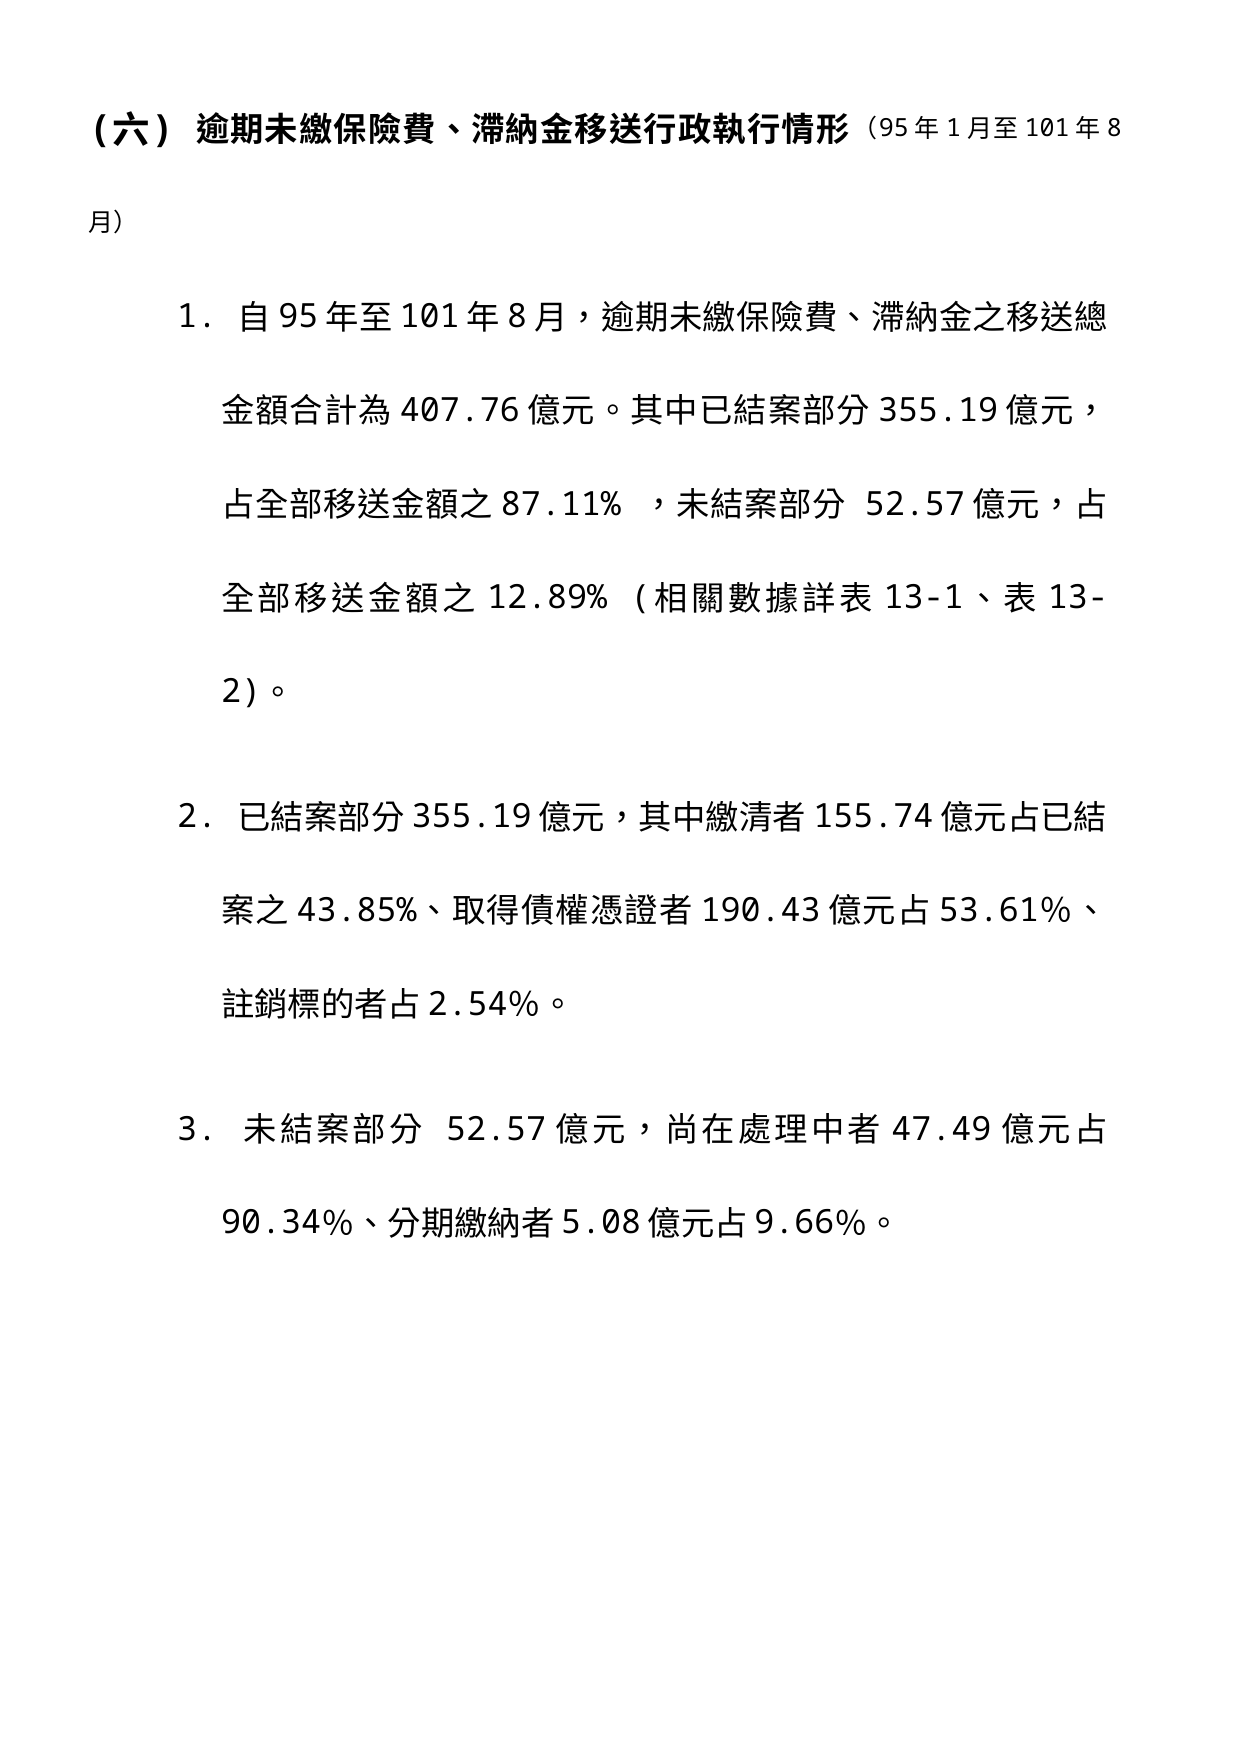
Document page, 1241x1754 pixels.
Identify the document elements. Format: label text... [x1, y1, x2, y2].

text (六) 逾期未繳保險費、滯納金移送行政執行情形（95年1月至101年8月） [89, 85, 1122, 242]
text 1. 自95年至101年8月，逾期未繳保險費、滯納金之移送總金額合計為407.76億元。其中已結案部分355.19億元，占全部移送金額之87.11% ，未結案部分 52.57億元，占全部移送金額之12.89% (相關數據詳表13-1、表13-2)。 [177, 273, 1108, 710]
text 2. 已結案部分355.19億元，其中繳清者155.74億元占已結案之43.85%、取得債權憑證者190.43億元占53.61％、註銷標的者占2.54％。 [177, 773, 1108, 1023]
text 3. 未結案部分 52.57億元，尚在處理中者47.49億元占90.34％、分期繳納者5.08億元占9.66％。 [177, 1085, 1108, 1242]
